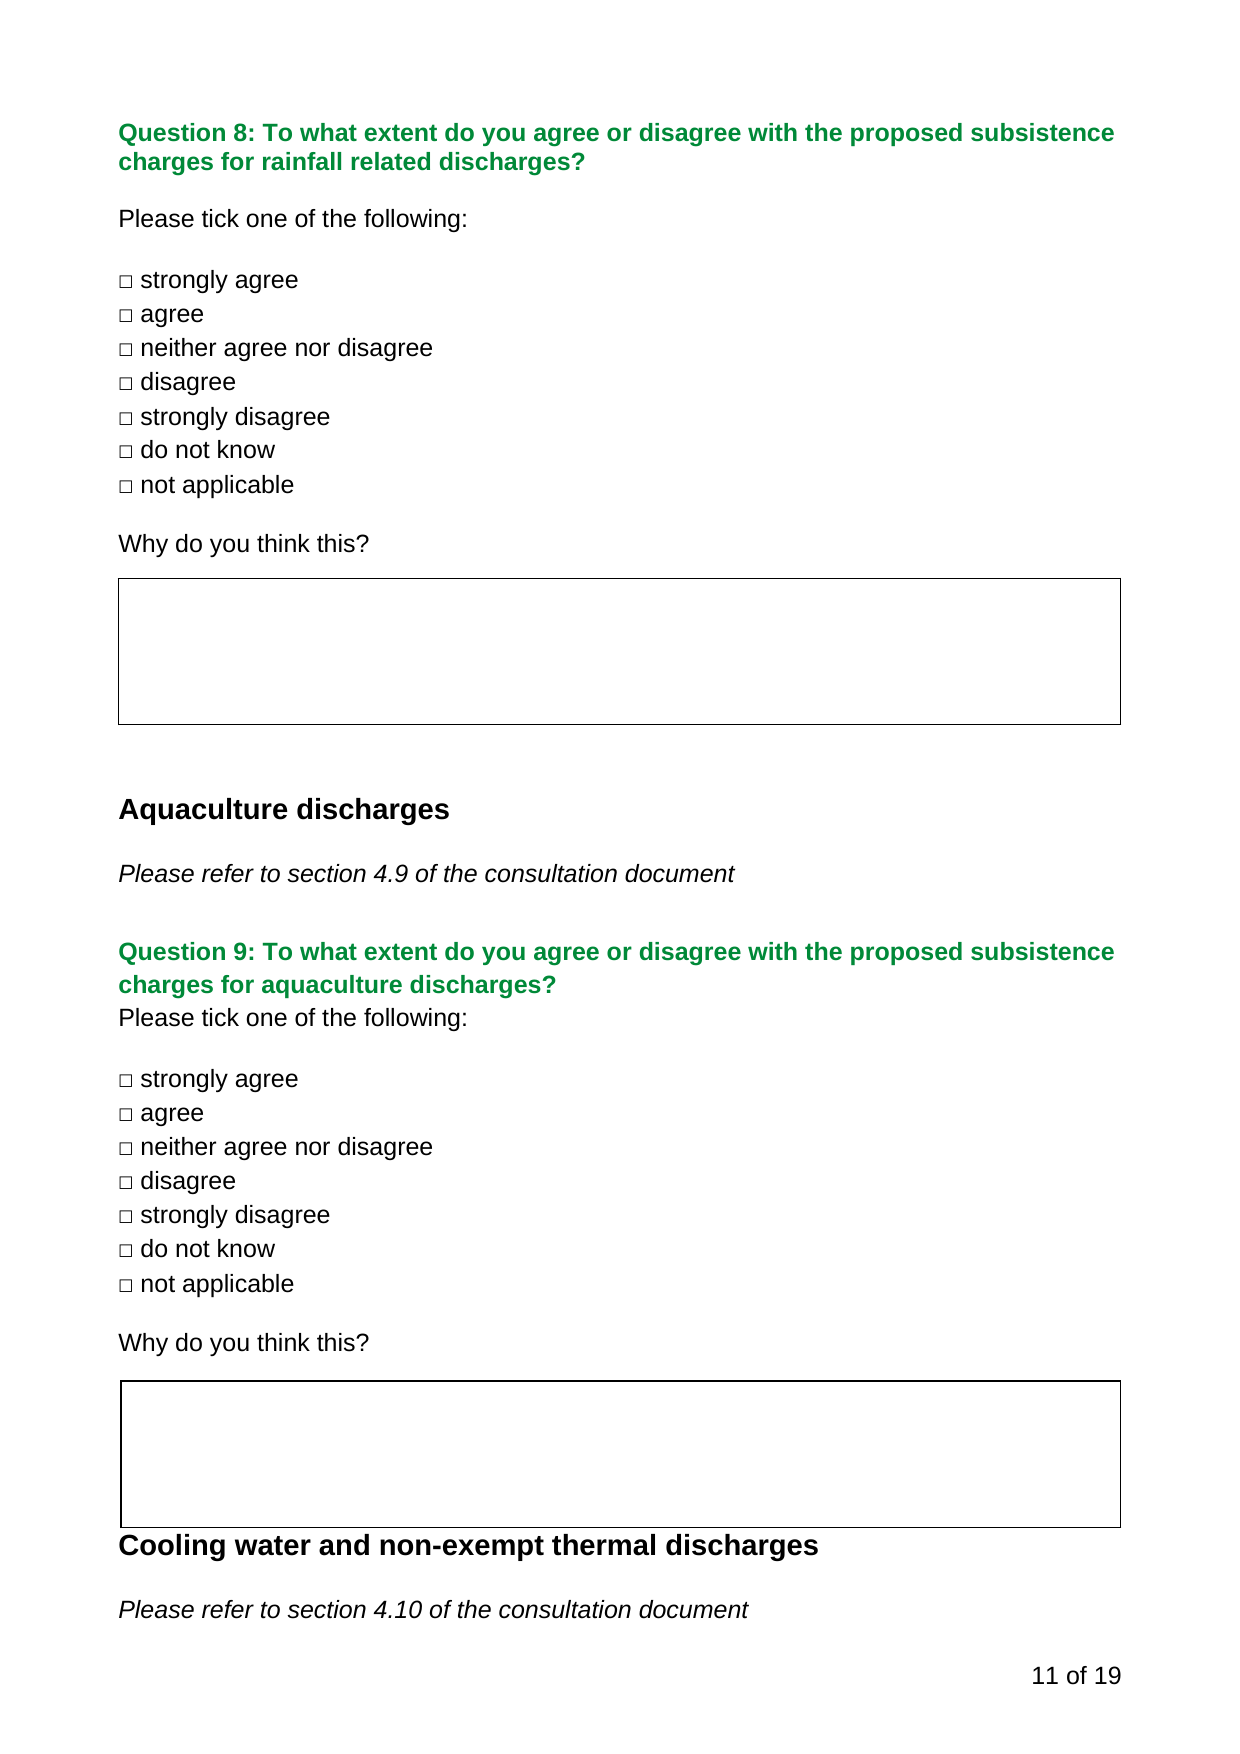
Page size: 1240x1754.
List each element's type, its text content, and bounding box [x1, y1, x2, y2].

text ☐ neither agree nor disagree [118, 1129, 1121, 1163]
text ☐ disagree [118, 1163, 1121, 1197]
text Why do you think this? [118, 1328, 1121, 1357]
text Question 8: To what extent do you agree or disagree with the proposed subsistence charges for rainfall related discharges? [118, 118, 1121, 176]
subtitle Aquaculture discharges [118, 792, 1121, 825]
subtitle Question 9: To what extent do you agree or disagree with the proposed subsistence charges for aquaculture discharges? [118, 937, 1121, 999]
text Why do you think this? [118, 529, 1121, 558]
text [119, 579, 1120, 724]
text Please refer to section 4.10 of the consultation document [118, 1596, 1121, 1624]
text ☐ disagree [118, 364, 1121, 398]
text ☐ neither agree nor disagree [118, 330, 1121, 364]
text ☐ agree [118, 1095, 1121, 1129]
text Please tick one of the following: [118, 1003, 1121, 1032]
text Please tick one of the following: [118, 204, 1121, 233]
text ☐ agree [118, 296, 1121, 330]
text Please refer to section 4.9 of the consultation document [118, 859, 1121, 888]
text ☐ strongly agree [118, 1061, 1121, 1095]
text ☐ strongly disagree [118, 1197, 1121, 1231]
text ☐ do not know [118, 432, 1121, 466]
text ☐ strongly disagree [118, 398, 1121, 432]
text ☐ not applicable [118, 1265, 1121, 1299]
text ☐ not applicable [118, 466, 1121, 500]
text ☐ strongly agree [118, 262, 1121, 296]
subtitle Cooling water and non-exempt thermal discharges [118, 1394, 1121, 1562]
text ☐ do not know [118, 1231, 1121, 1265]
text [122, 1382, 1120, 1527]
